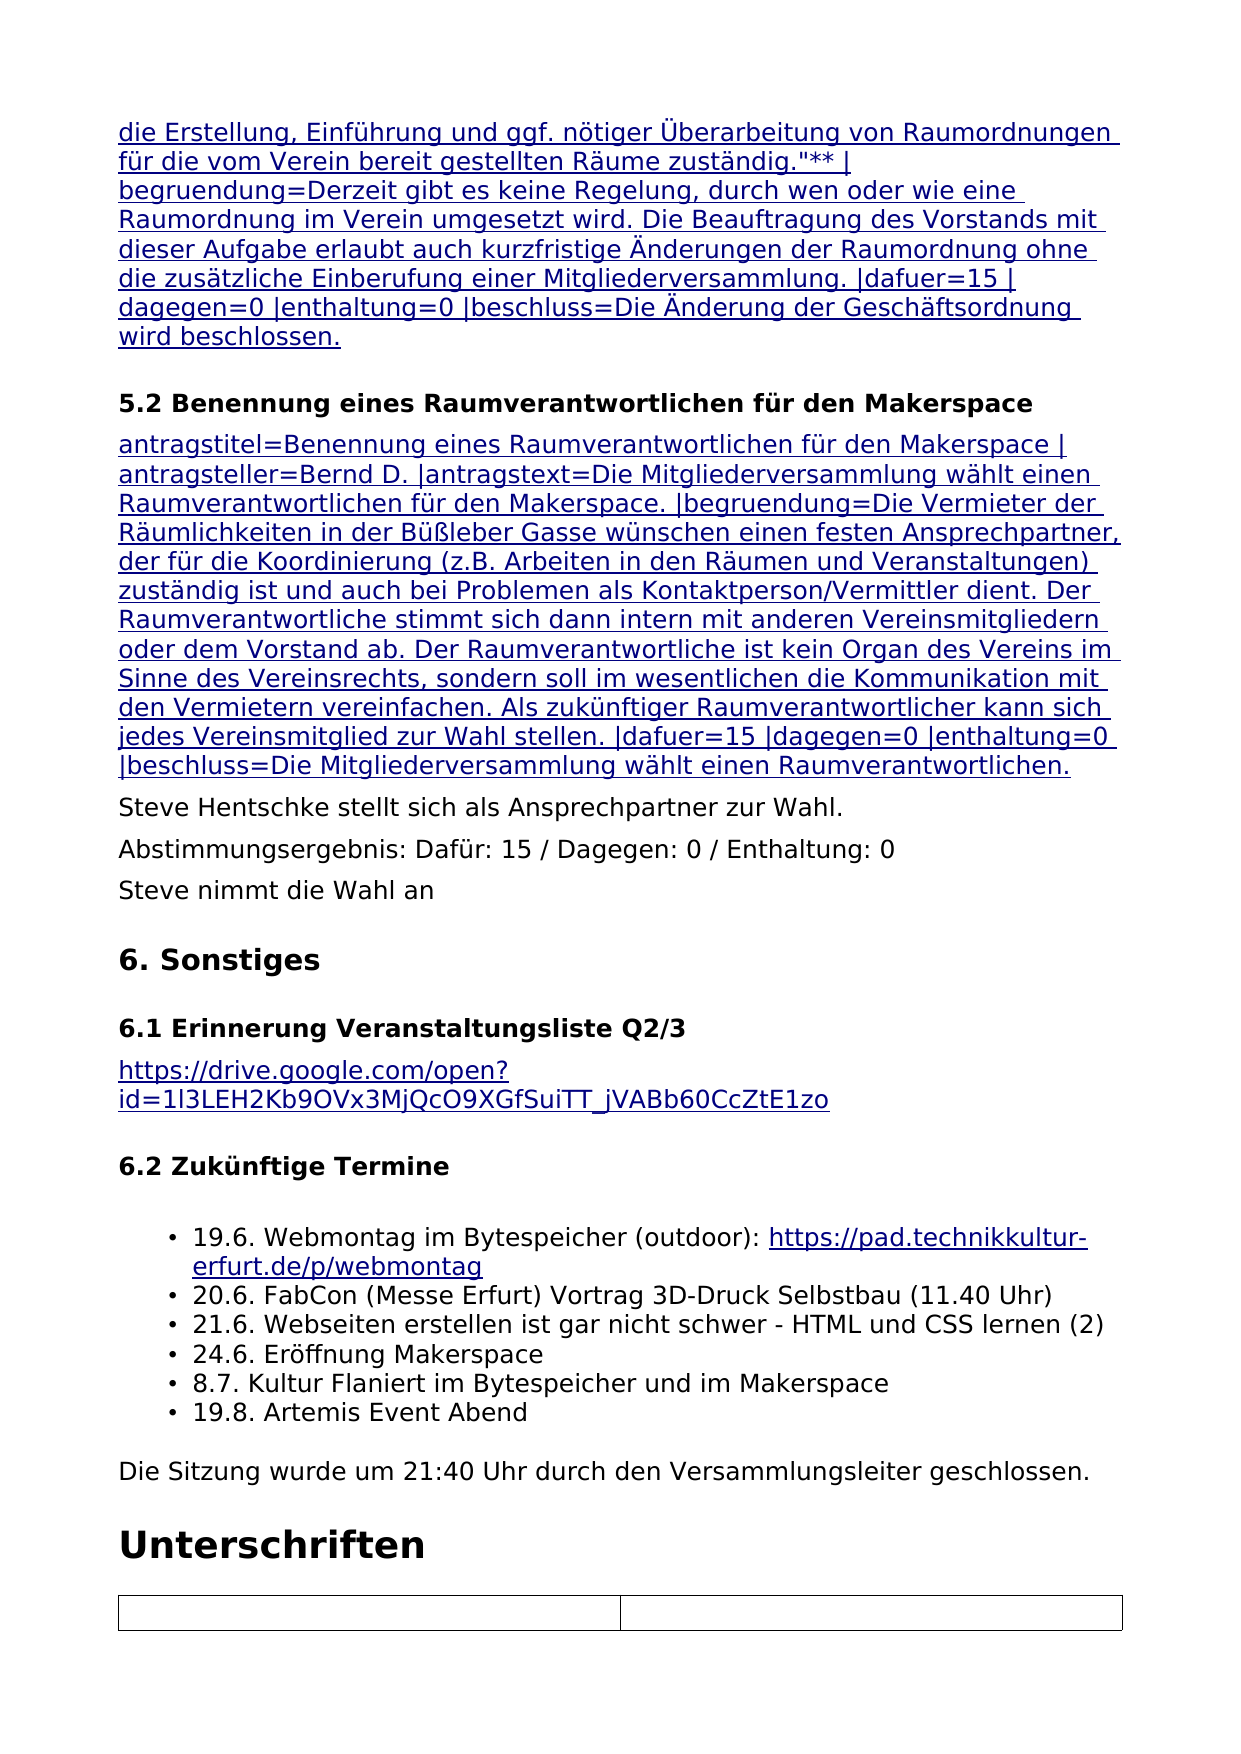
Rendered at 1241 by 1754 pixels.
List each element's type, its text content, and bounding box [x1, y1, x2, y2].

text Abstimmungsergebnis: Dafür: 15 / Dagegen: 0 / Enthaltung: 0 [118, 835, 1122, 864]
subtitle 5.2 Benennung eines Raumverantwortlichen für den Makerspace [118, 389, 1122, 418]
table_header [621, 1596, 1122, 1629]
text Steve Hentschke stellt sich als Ansprechpartner zur Wahl. [118, 793, 1122, 822]
subtitle 6.2 Zukünftige Termine [118, 1152, 1122, 1181]
text Die Sitzung wurde um 21:40 Uhr durch den Versammlungsleiter geschlossen. [118, 1457, 1122, 1486]
text Steve nimmt die Wahl an [118, 876, 1122, 906]
text die Erstellung, Einführung und ggf. nötiger Überarbeitung von Raumordnungen für die vom Verein bereit gestellten Räume zuständig."** |begruendung=Derzeit gibt es keine Regelung, durch wen oder wie eine Raumordnung im Verein umgesetzt wird. Die Beauftragung des Vorstands mit dieser Aufgabe erlaubt auch kurzfristige Änderungen der Raumordnung ohne die zusätzliche Einberufung einer Mitgliederversammlung. |dafuer=15 |dagegen=0 |enthaltung=0 |beschluss=Die Änderung der Geschäftsordnung wird beschlossen. [118, 118, 1122, 351]
table_header [119, 1596, 620, 1629]
list 19.8. Artemis Event Abend [177, 1398, 1122, 1427]
list 21.6. Webseiten erstellen ist gar nicht schwer - HTML und CSS lernen (2) [177, 1311, 1122, 1340]
subtitle 6. Sonstiges [118, 943, 1122, 977]
subtitle Unterschriften [118, 1523, 1122, 1567]
subtitle 6.1 Erinnerung Veranstaltungsliste Q2/3 [118, 1014, 1122, 1044]
list 19.6. Webmontag im Bytespeicher (outdoor): https://pad.technikkultur-erfurt.de/p/webmontag [177, 1223, 1122, 1282]
text https://drive.google.com/open?id=1l3LEH2Kb9OVx3MjQcO9XGfSuiTT_jVABb60CcZtE1zo [118, 1056, 1122, 1114]
list 8.7. Kultur Flaniert im Bytespeicher und im Makerspace [177, 1369, 1122, 1398]
list 20.6. FabCon (Messe Erfurt) Vortrag 3D-Druck Selbstbau (11.40 Uhr) [177, 1282, 1122, 1311]
list 24.6. Eröffnung Makerspace [177, 1340, 1122, 1369]
text antragstitel=Benennung eines Raumverantwortlichen für den Makerspace |antragsteller=Bernd D. |antragstext=Die Mitgliederversammlung wählt einen Raumverantwortlichen für den Makerspace. |begruendung=Die Vermieter der Räumlichkeiten in der Büßleber Gasse wünschen einen festen Ansprechpartner, der für die Koordinierung (z.B. Arbeiten in den Räumen und Veranstaltungen) zuständig ist und auch bei Problemen als Kontaktperson/Vermittler dient. Der Raumverantwortliche stimmt sich dann intern mit anderen Vereinsmitgliedern oder dem Vorstand ab. Der Raumverantwortliche ist kein Organ des Vereins im Sinne des Vereinsrechts, sondern soll im wesentlichen die Kommunikation mit den Vermietern vereinfachen. Als zukünftiger Raumverantwortlicher kann sich jedes Vereinsmitglied zur Wahl stellen. |dafuer=15 |dagegen=0 |enthaltung=0 |beschluss=Die Mitgliederversammlung wählt einen Raumverantwortlichen. [118, 431, 1122, 781]
